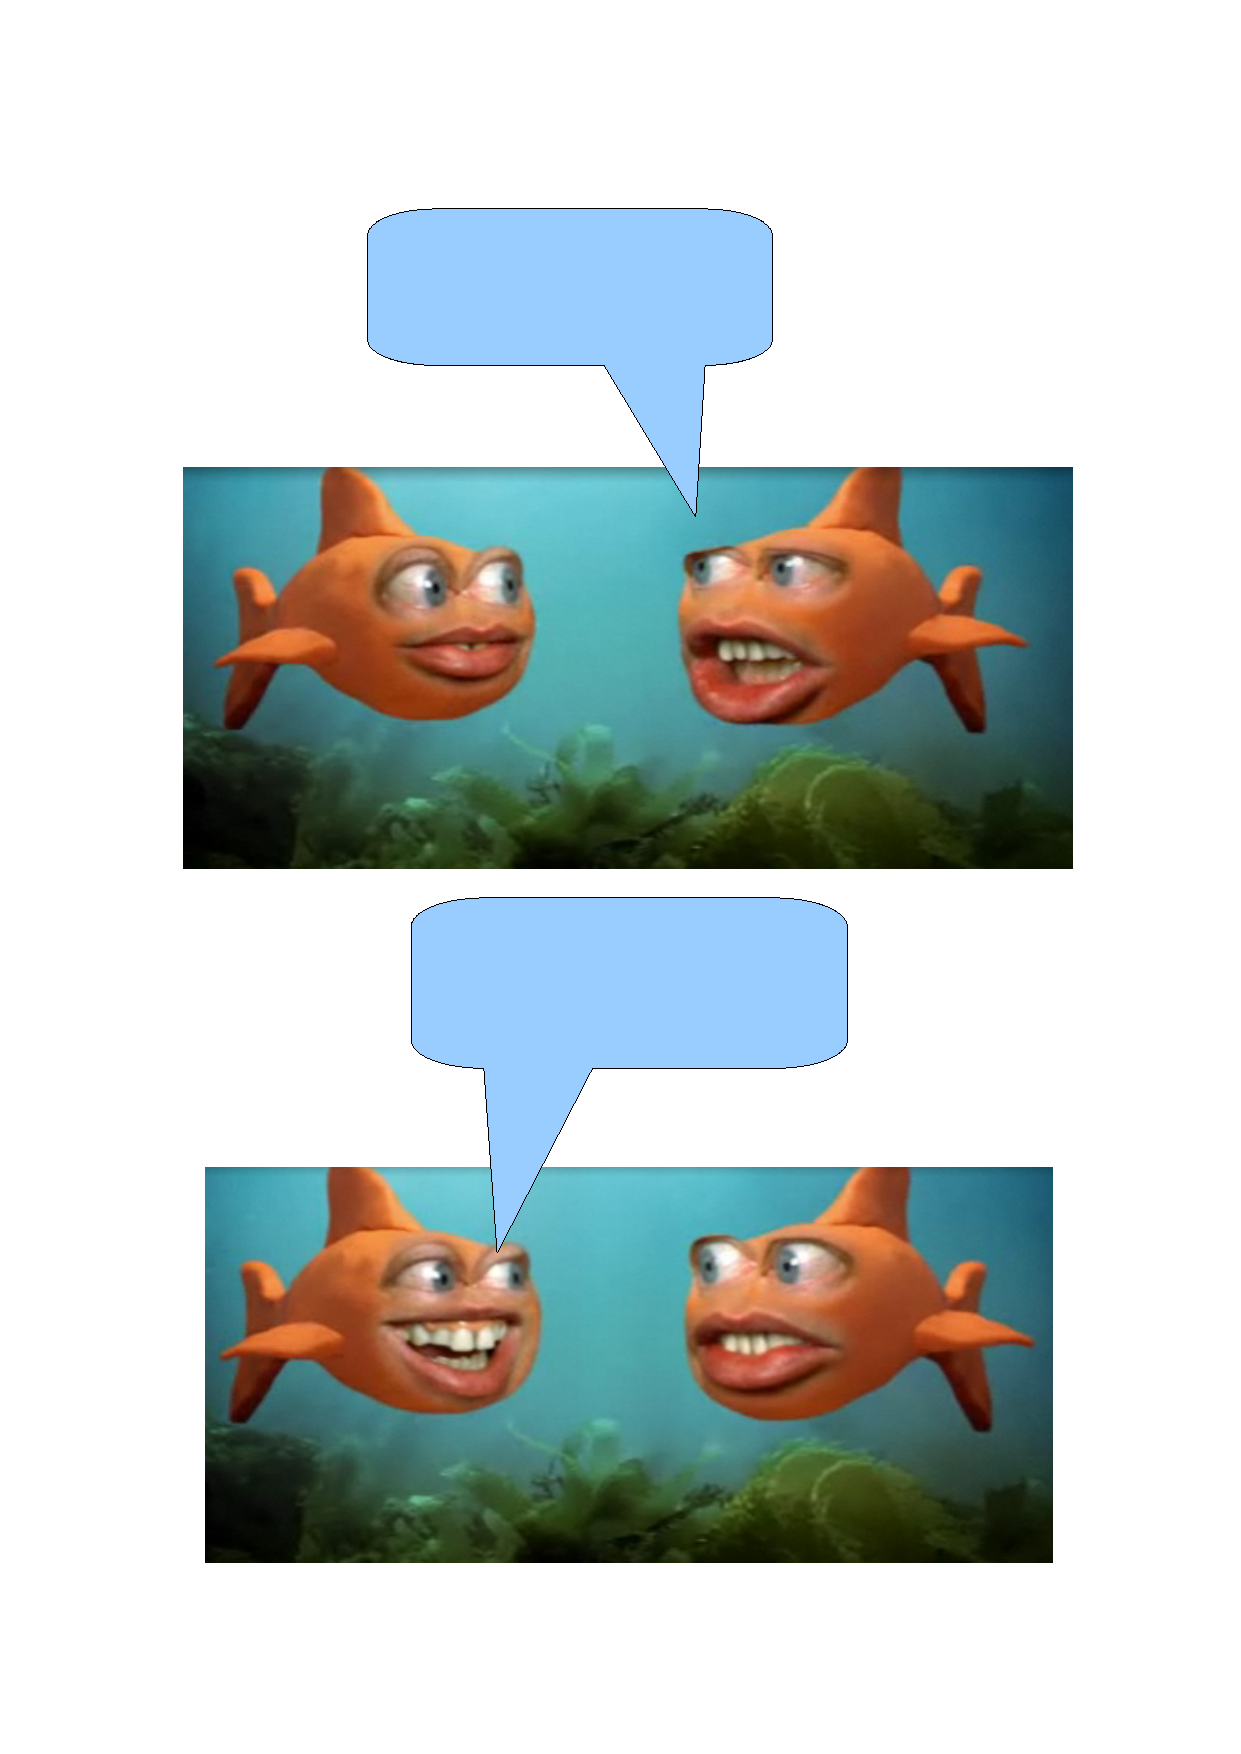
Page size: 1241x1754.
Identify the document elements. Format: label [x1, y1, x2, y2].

picture [205, 1167, 1053, 1563]
picture [183, 467, 1073, 869]
